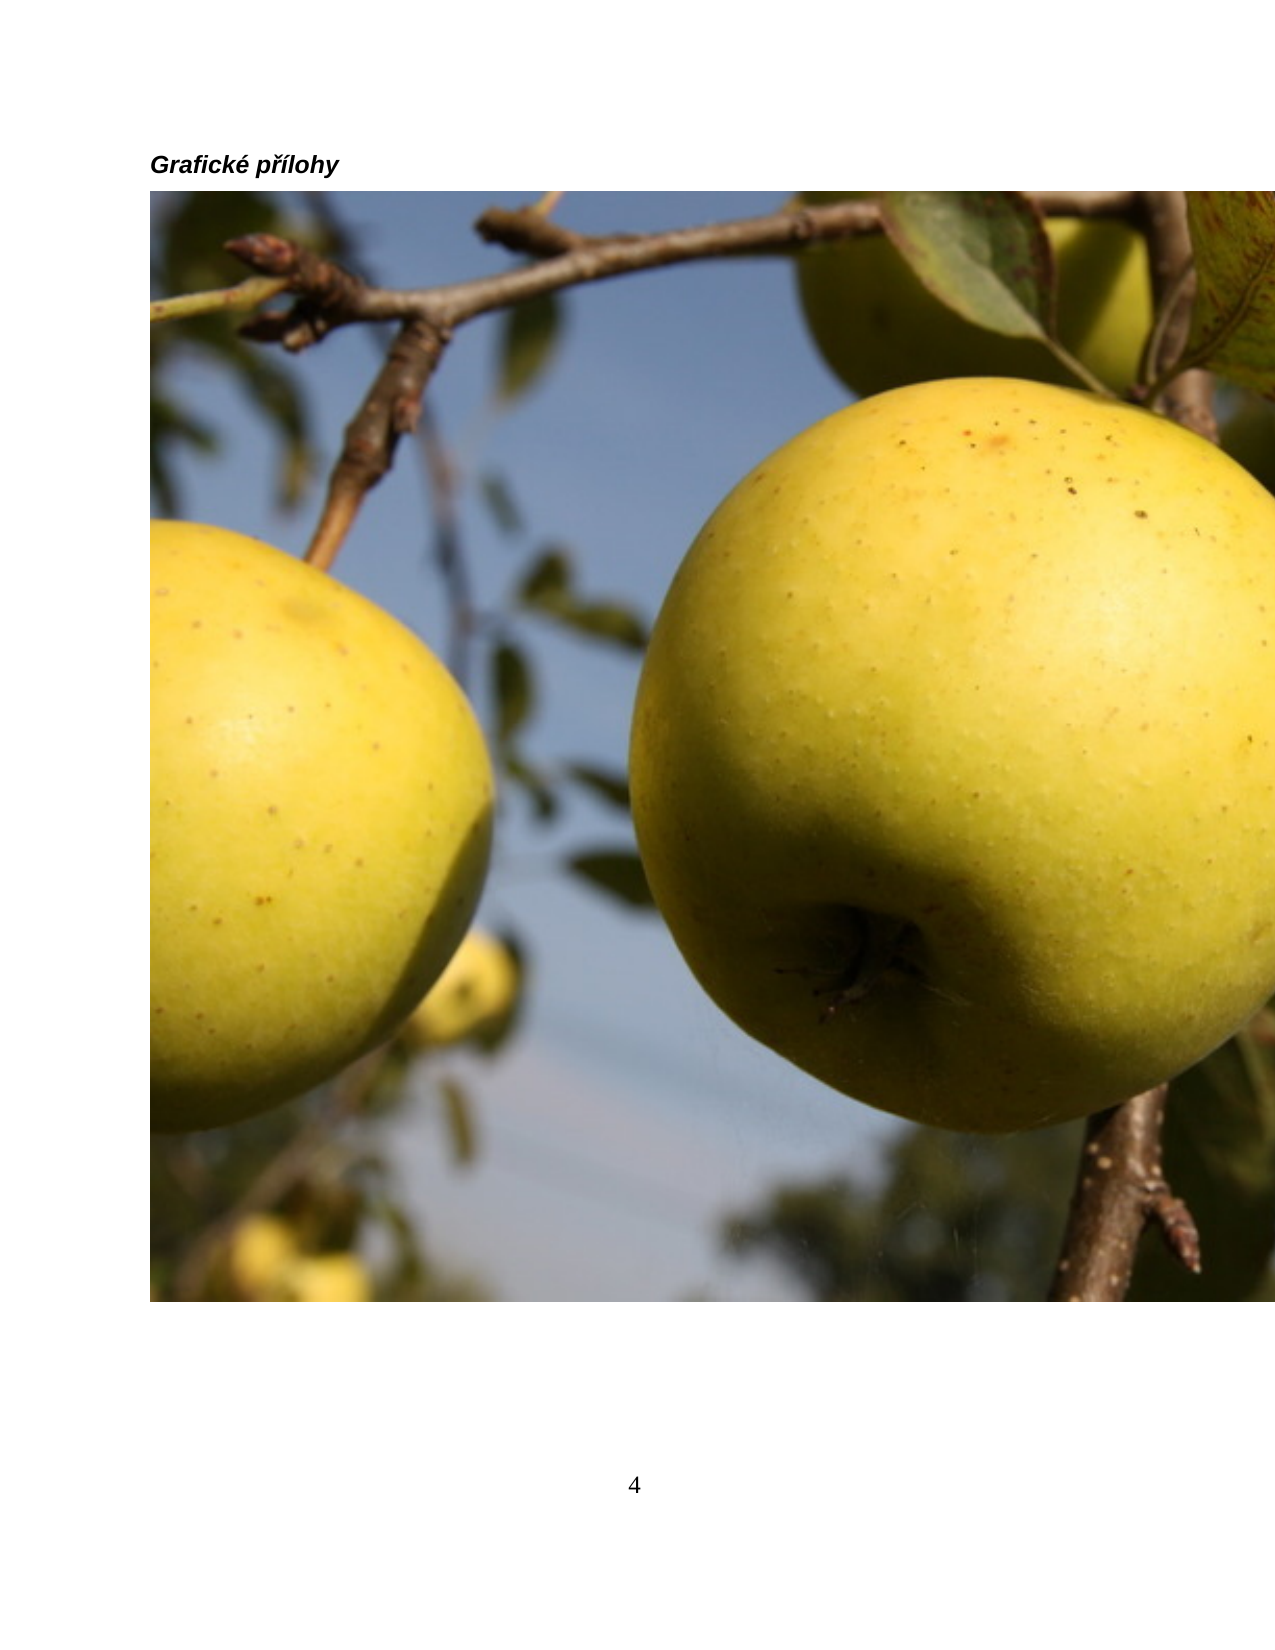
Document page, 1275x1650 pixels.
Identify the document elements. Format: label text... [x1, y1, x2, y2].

picture [150, 191, 1275, 1302]
subtitle Grafické přílohy [150, 150, 1125, 178]
